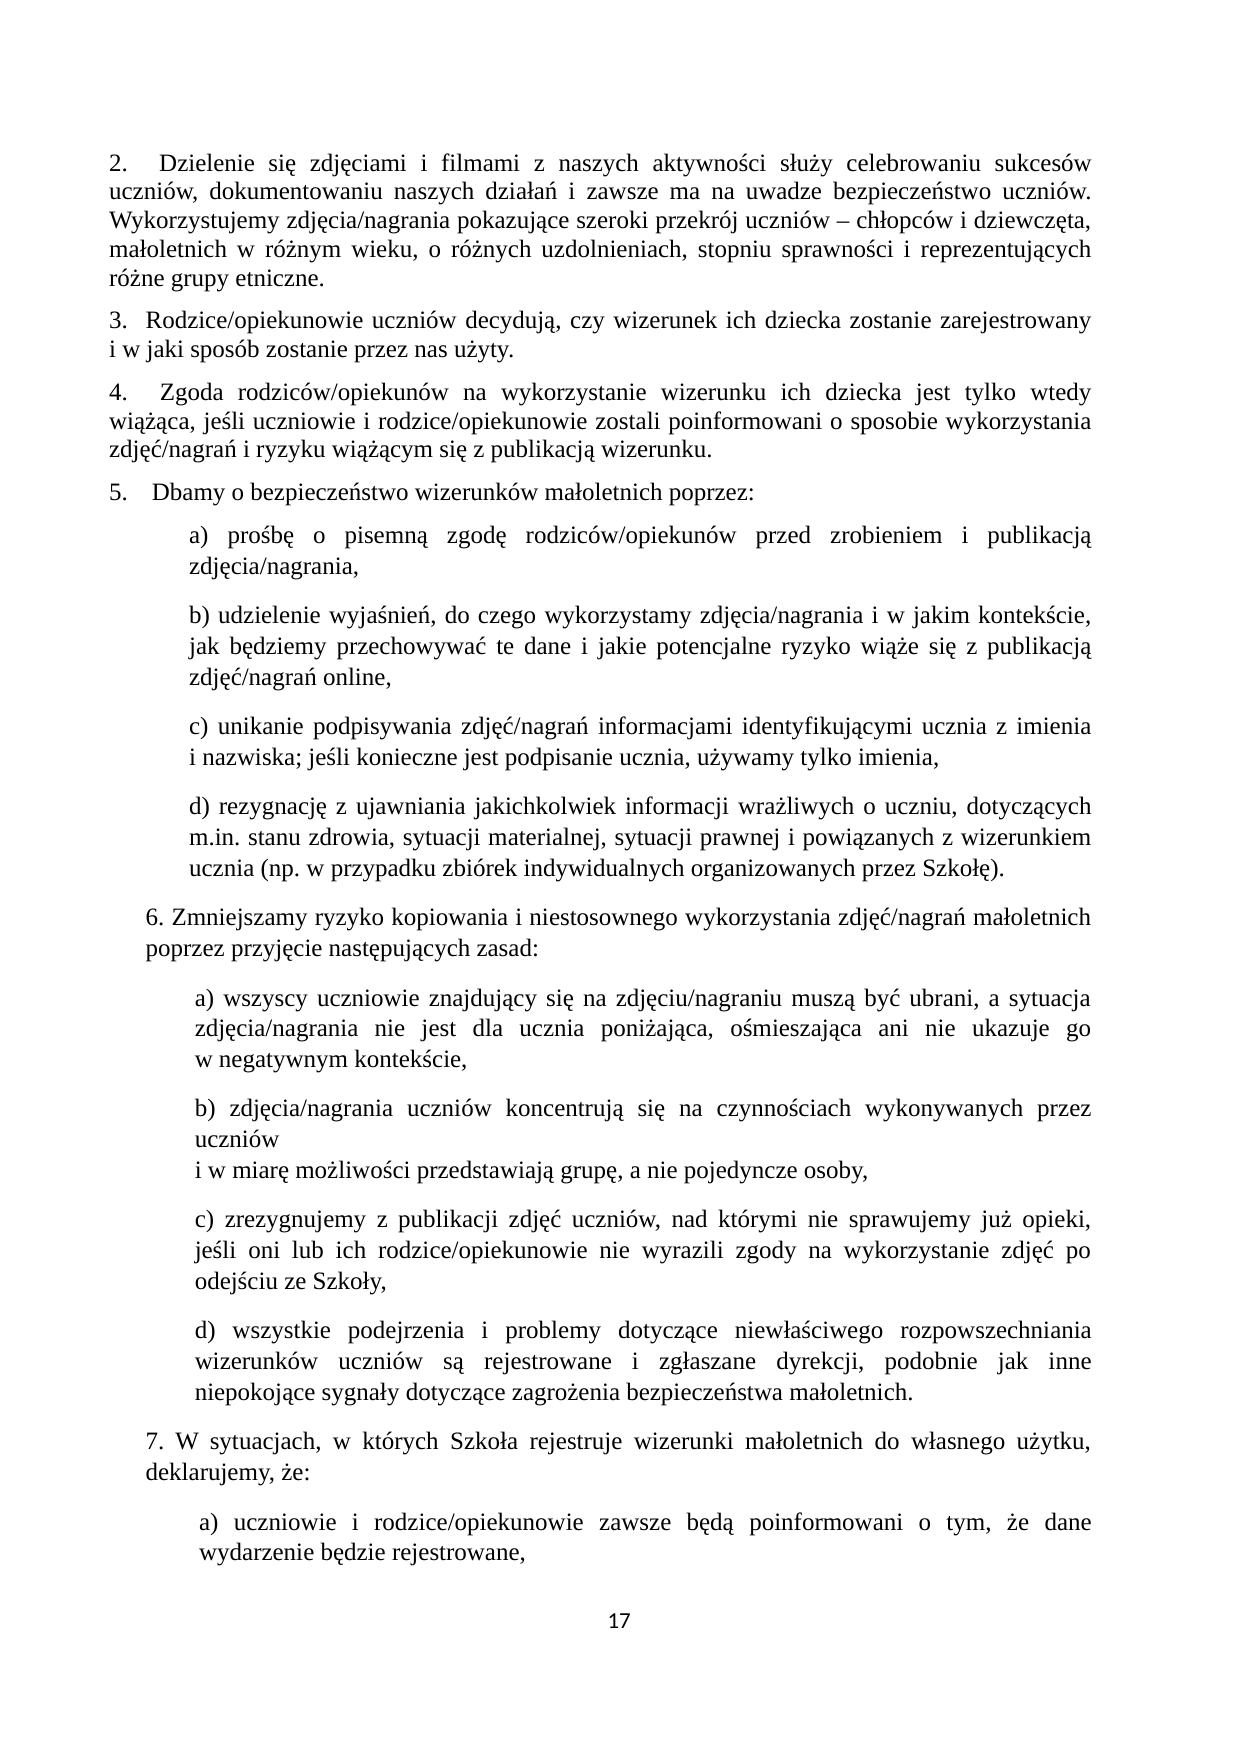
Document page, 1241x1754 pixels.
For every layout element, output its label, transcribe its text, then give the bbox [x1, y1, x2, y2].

text a) wszyscy uczniowie znajdujący się na zdjęciu/nagraniu muszą być ubrani, a sytuacja zdjęcia/nagrania nie jest dla ucznia poniżająca, ośmieszająca ani nie ukazuje go w negatywnym kontekście, [194, 983, 1092, 1073]
text a) prośbę o pisemną zgodę rodziców/opiekunów przed zrobieniem i publikacją zdjęcia/nagrania, [189, 520, 1092, 579]
text a) uczniowie i rodzice/opiekunowie zawsze będą poinformowani o tym, że dane wydarzenie będzie rejestrowane, [199, 1507, 1092, 1566]
text d) wszystkie podejrzenia i problemy dotyczące niewłaściwego rozpowszechniania wizerunków uczniów są rejestrowane i zgłaszane dyrekcji, podobnie jak inne niepokojące sygnały dotyczące zagrożenia bezpieczeństwa małoletnich. [194, 1315, 1092, 1406]
list Zgoda rodziców/opiekunów na wykorzystanie wizerunku ich dziecka jest tylko wtedy wiążąca, jeśli uczniowie i rodzice/opiekunowie zostali poinformowani o sposobie wykorzystania zdjęć/nagrań i ryzyku wiążącym się z publikacją wizerunku. [109, 377, 1092, 463]
text d) rezygnację z ujawniania jakichkolwiek informacji wrażliwych o uczniu, dotyczących m.in. stanu zdrowia, sytuacji materialnej, sytuacji prawnej i powiązanych z wizerunkiem ucznia (np. w przypadku zbiórek indywidualnych organizowanych przez Szkołę). [189, 791, 1092, 882]
text b) udzielenie wyjaśnień, do czego wykorzystamy zdjęcia/nagrania i w jakim kontekście, jak będziemy przechowywać te dane i jakie potencjalne ryzyko wiąże się z publikacją zdjęć/nagrań online, [189, 600, 1092, 691]
text b) zdjęcia/nagrania uczniów koncentrują się na czynnościach wykonywanych przez uczniów i w miarę możliwości przedstawiają grupę, a nie pojedyncze osoby, [194, 1093, 1092, 1184]
list Dzielenie się zdjęciami i filmami z naszych aktywności służy celebrowaniu sukcesów uczniów, dokumentowaniu naszych działań i zawsze ma na uwadze bezpieczeństwo uczniów. Wykorzystujemy zdjęcia/nagrania pokazujące szeroki przekrój uczniów – chłopców i dziewczęta, małoletnich w różnym wieku, o różnych uzdolnieniach, stopniu sprawności i reprezentujących różne grupy etniczne. [109, 148, 1092, 291]
list Dbamy o bezpieczeństwo wizerunków małoletnich poprzez: [109, 477, 1092, 506]
text c) unikanie podpisywania zdjęć/nagrań informacjami identyfikującymi ucznia z imienia i nazwiska; jeśli konieczne jest podpisanie ucznia, używamy tylko imienia, [189, 711, 1092, 771]
text 7. W sytuacjach, w których Szkoła rejestruje wizerunki małoletnich do własnego użytku, deklarujemy, że: [145, 1426, 1092, 1486]
text c) zrezygnujemy z publikacji zdjęć uczniów, nad którymi nie sprawujemy już opieki, jeśli oni lub ich rodzice/opiekunowie nie wyrazili zgody na wykorzystanie zdjęć po odejściu ze Szkoły, [194, 1204, 1092, 1295]
text 6. Zmniejszamy ryzyko kopiowania i niestosownego wykorzystania zdjęć/nagrań małoletnich poprzez przyjęcie następujących zasad: [145, 902, 1092, 962]
list Rodzice/opiekunowie uczniów decydują, czy wizerunek ich dziecka zostanie zarejestrowany i w jaki sposób zostanie przez nas użyty. [109, 305, 1092, 363]
